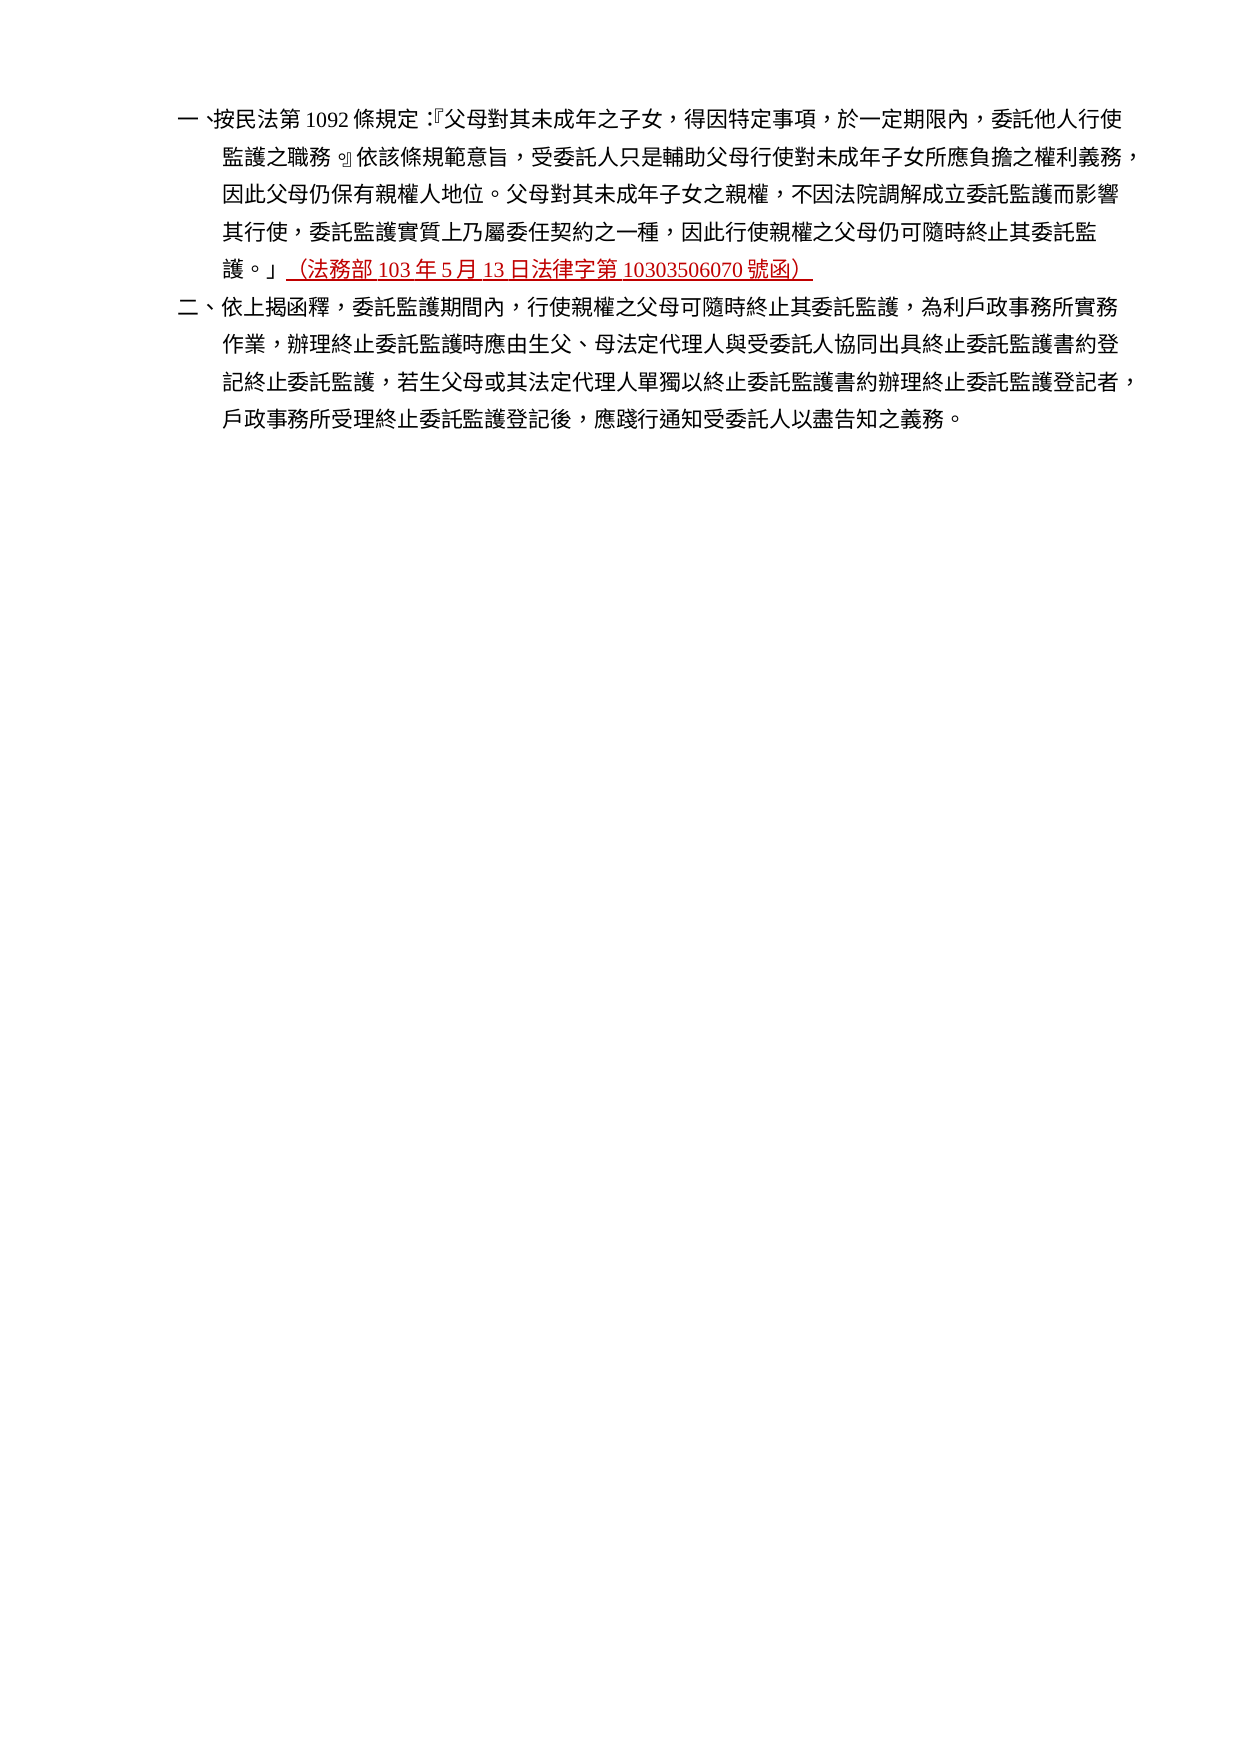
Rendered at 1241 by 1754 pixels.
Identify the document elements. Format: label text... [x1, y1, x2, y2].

text 一、按民法第1092條規定：『父母對其未成年之子女，得因特定事項，於一定期限內，委託他人行使監護之職務。』依該條規範意旨，受委託人只是輔助父母行使對未成年子女所應負擔之權利義務，因此父母仍保有親權人地位。父母對其未成年子女之親權，不因法院調解成立委託監護而影響其行使，委託監護實質上乃屬委任契約之一種，因此行使親權之父母仍可隨時終止其委託監護。」（法務部103年5月13日法律字第10303506070號函） [177, 99, 1122, 287]
text 二、依上揭函釋，委託監護期間內，行使親權之父母可隨時終止其委託監護，為利戶政事務所實務作業，辦理終止委託監護時應由生父、母法定代理人與受委託人協同出具終止委託監護書約登記終止委託監護，若生父母或其法定代理人單獨以終止委託監護書約辦理終止委託監護登記者，戶政事務所受理終止委託監護登記後，應踐行通知受委託人以盡告知之義務。 [177, 287, 1122, 437]
